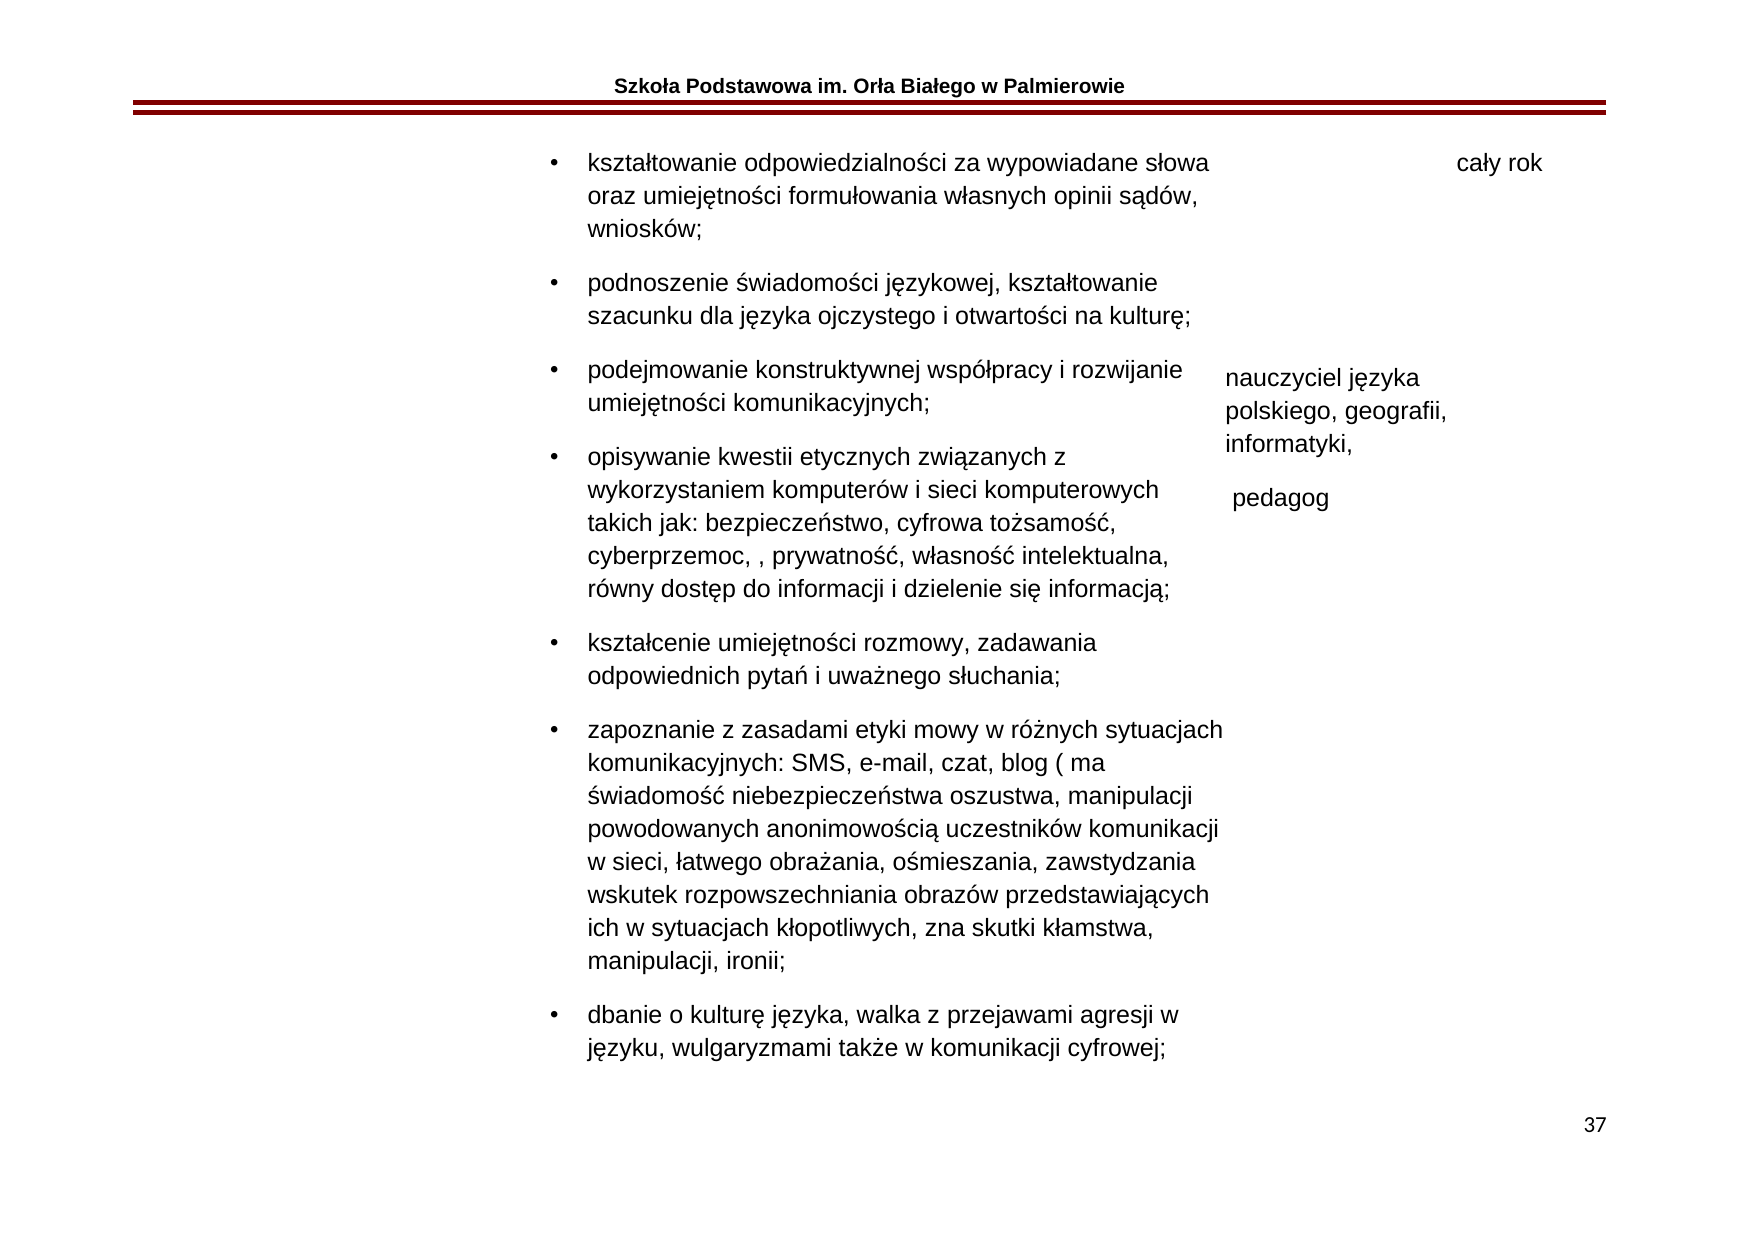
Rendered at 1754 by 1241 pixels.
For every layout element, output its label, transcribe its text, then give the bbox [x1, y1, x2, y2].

table_cell [133, 148, 512, 1087]
table_cell cały rok [1456, 148, 1656, 1087]
table_cell nauczyciel języka polskiego, geografii, informatyki, pedagog [1225, 148, 1456, 1087]
table_cell W ramach programów nauczania realizowanie następujących treści: Klasy 1-3 kształtowanie umiejętności odpowiedniego komunikowania się z innymi w społeczności dziecięcej i świecie dorosłych, w różnych sytuacjach społecznych: Klasy 4-8 kształtowanie odpowiedzialności za wypowiadane słowa oraz umiejętności formułowania własnych opinii sądów, wniosków; podnoszenie świadomości językowej, kształtowanie szacunku dla języka ojczystego i otwartości na kulturę; podejmowanie konstruktywnej współpracy i rozwijanie umiejętności komunikacyjnych; opisywanie kwestii etycznych związanych z wykorzystaniem komputerów i sieci komputerowych takich jak: bezpieczeństwo, cyfrowa tożsamość, cyberprzemoc, , prywatność, własność intelektualna, równy dostęp do informacji i dzielenie się informacją; kształcenie umiejętności rozmowy, zadawania odpowiednich pytań i uważnego słuchania; zapoznanie z zasadami etyki mowy w różnych sytuacjach komunikacyjnych: SMS, e-mail, czat, blog ( ma świadomość niebezpieczeństwa oszustwa, manipulacji powodowanych anonimowością uczestników komunikacji w sieci, łatwego obrażania, ośmieszania, zawstydzania wskutek rozpowszechniania obrazów przedstawiających ich w sytuacjach kłopotliwych, zna skutki kłamstwa, manipulacji, ironii; dbanie o kulturę języka, walka z przejawami agresji w języku, wulgaryzmami także w komunikacji cyfrowej; Inne działania na terenie szkoły: Konkursy klasowe „Wiem co czytam „ w klasach 1-3; Szkolny konkurs recytatorski; Międzyszkolny konkurs ortograficzny; [512, 148, 1225, 1087]
